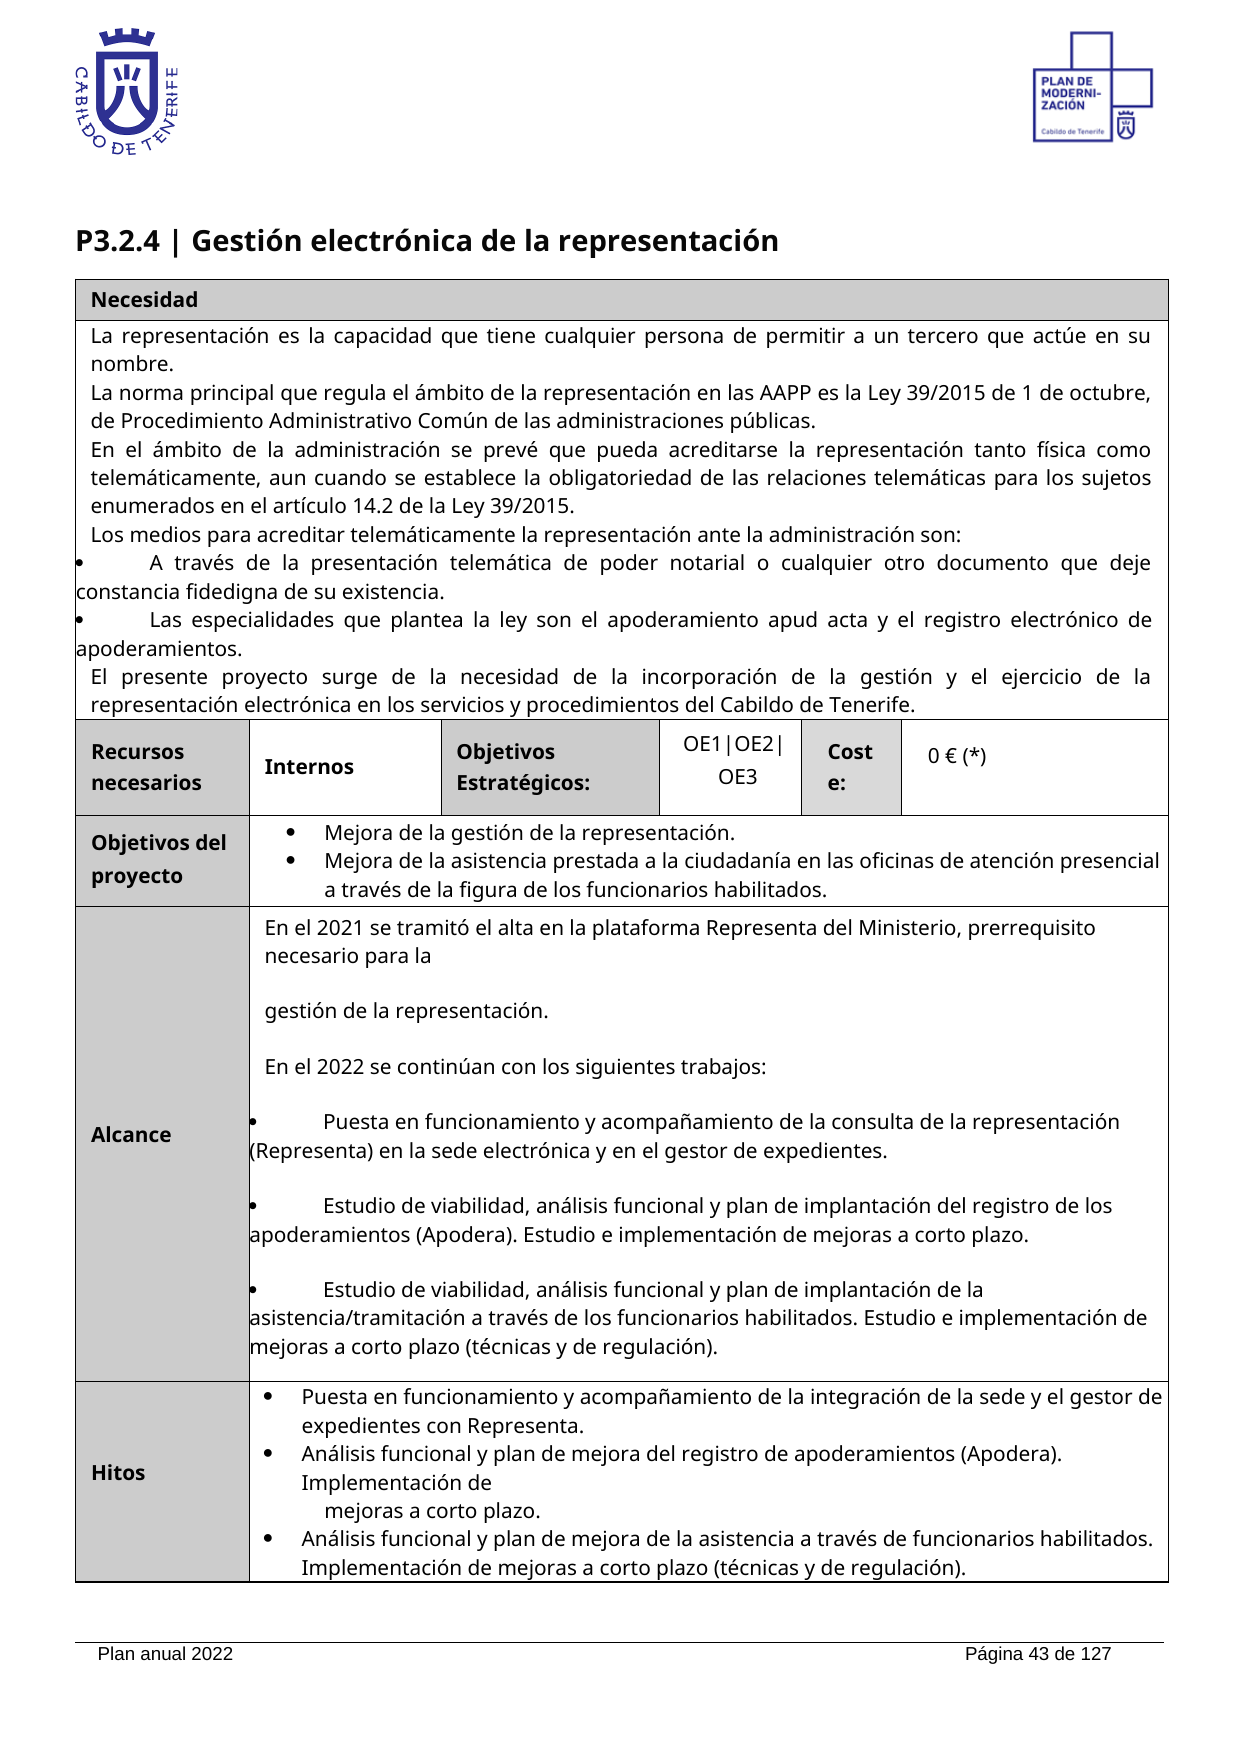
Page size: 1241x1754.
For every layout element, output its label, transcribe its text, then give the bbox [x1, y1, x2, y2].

table_header Necesidad [76, 280, 1168, 320]
table_cell Objetivos del proyecto [76, 816, 249, 906]
table_cell Objetivos Estratégicos: [442, 720, 659, 815]
table_cell OE1|OE2|OE3 [660, 720, 801, 815]
table_cell Mejora de la gestión de la representación. Mejora de la asistencia prestada a la ciudadanía en las oficinas de atención presencial a través de la figura de los funcionarios habilitados. [250, 816, 1168, 906]
table_cell La representación es la capacidad que tiene cualquier persona de permitir a un tercero que actúe en su nombre. La norma principal que regula el ámbito de la representación en las AAPP es la Ley 39/2015 de 1 de octubre, de Procedimiento Administrativo Común de las administraciones públicas. En el ámbito de la administración se prevé que pueda acreditarse la representación tanto física como telemáticamente, aun cuando se establece la obligatoriedad de las relaciones telemáticas para los sujetos enumerados en el artículo 14.2 de la Ley 39/2015. Los medios para acreditar telemáticamente la representación ante la administración son: A través de la presentación telemática de poder notarial o cualquier otro documento que deje constancia fidedigna de su existencia. Las especialidades que plantea la ley son el apoderamiento apud acta y el registro electrónico de apoderamientos. El presente proyecto surge de la necesidad de la incorporación de la gestión y el ejercicio de la representación electrónica en los servicios y procedimientos del Cabildo de Tenerife. [76, 321, 1168, 719]
table_cell Recursos necesarios [76, 720, 249, 815]
table_cell Puesta en funcionamiento y acompañamiento de la integración de la sede y el gestor de expedientes con Representa. Análisis funcional y plan de mejora del registro de apoderamientos (Apodera). Implementación de mejoras a corto plazo. Análisis funcional y plan de mejora de la asistencia a través de funcionarios habilitados. Implementación de mejoras a corto plazo (técnicas y de regulación). [250, 1382, 1168, 1581]
table_cell 0 € (*) [902, 720, 1168, 815]
table_cell Alcance [76, 907, 249, 1381]
text P3.2.4 | Gestión electrónica de la representación [75, 220, 1165, 260]
table_cell Hitos [76, 1382, 249, 1581]
table_cell Coste: [802, 720, 901, 815]
table_cell En el 2021 se tramitó el alta en la plataforma Representa del Ministerio, prerrequisito necesario para la gestión de la representación. En el 2022 se continúan con los siguientes trabajos: Puesta en funcionamiento y acompañamiento de la consulta de la representación (Representa) en la sede electrónica y en el gestor de expedientes. Estudio de viabilidad, análisis funcional y plan de implantación del registro de los apoderamientos (Apodera). Estudio e implementación de mejoras a corto plazo. Estudio de viabilidad, análisis funcional y plan de implantación de la asistencia/tramitación a través de los funcionarios habilitados. Estudio e implementación de mejoras a corto plazo (técnicas y de regulación). [250, 907, 1168, 1381]
table_cell Internos [250, 720, 441, 815]
